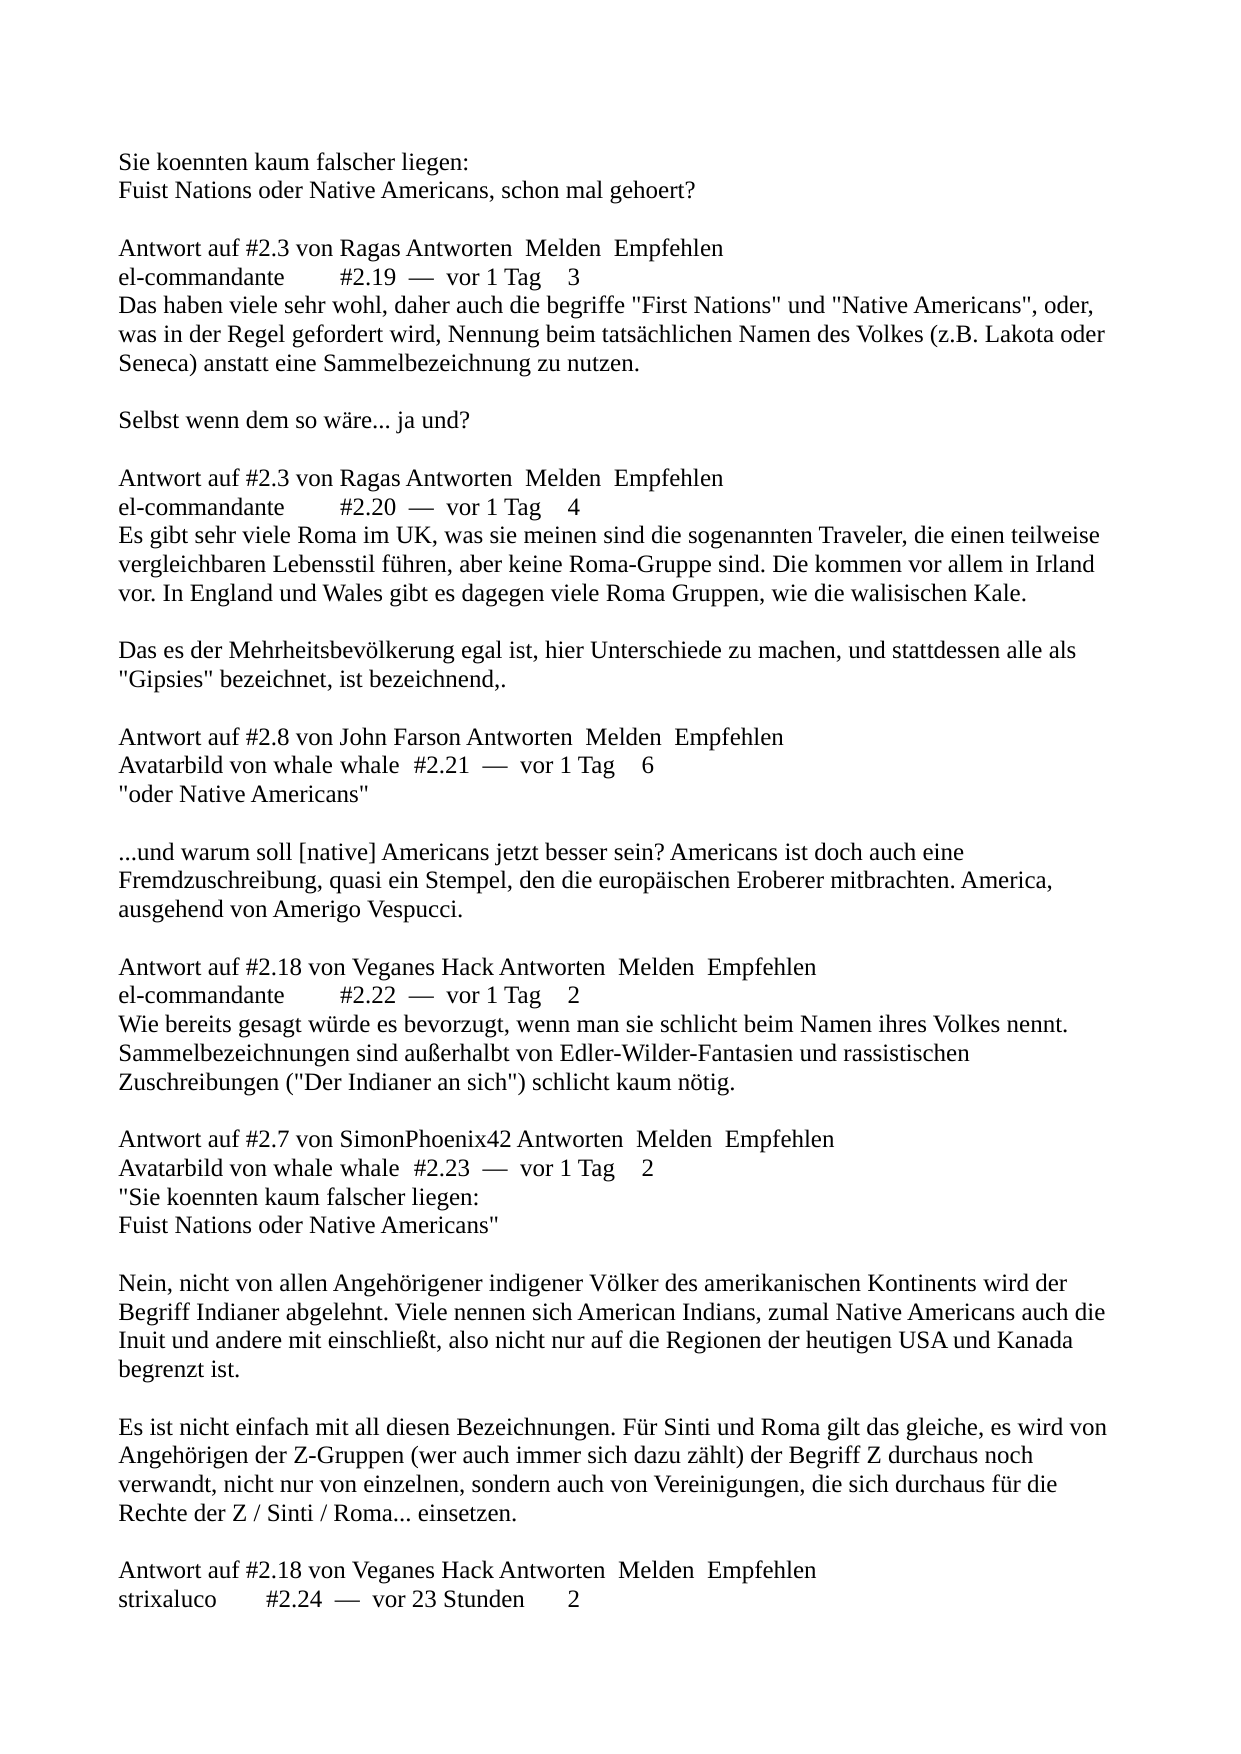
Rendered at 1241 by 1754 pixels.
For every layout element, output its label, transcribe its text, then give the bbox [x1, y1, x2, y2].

text Avatarbild von whale whale #2.23 — vor 1 Tag 2 [118, 1153, 1122, 1182]
text el-commandante #2.19 — vor 1 Tag 3 [118, 262, 1122, 291]
text Selbst wenn dem so wäre... ja und? [118, 406, 1122, 434]
text el-commandante #2.22 — vor 1 Tag 2 [118, 981, 1122, 1009]
text Es gibt sehr viele Roma im UK, was sie meinen sind die sogenannten Traveler, die einen teilweise vergleichbaren Lebensstil führen, aber keine Roma-Gruppe sind. Die kommen vor allem in Irland vor. In England und Wales gibt es dagegen viele Roma Gruppen, wie die walisischen Kale. [118, 521, 1122, 607]
text Fuist Nations oder Native Americans" [118, 1211, 1122, 1239]
text Antwort auf #2.3 von Ragas Antworten Melden Empfehlen [118, 233, 1122, 262]
text Antwort auf #2.3 von Ragas Antworten Melden Empfehlen [118, 463, 1122, 492]
text Wie bereits gesagt würde es bevorzugt, wenn man sie schlicht beim Namen ihres Volkes nennt. Sammelbezeichnungen sind außerhalbt von Edler-Wilder-Fantasien und rassistischen Zuschreibungen ("Der Indianer an sich") schlicht kaum nötig. [118, 1009, 1122, 1096]
text Fuist Nations oder Native Americans, schon mal gehoert? [118, 176, 1122, 204]
text Es ist nicht einfach mit all diesen Bezeichnungen. Für Sinti und Roma gilt das gleiche, es wird von Angehörigen der Z-Gruppen (wer auch immer sich dazu zählt) der Begriff Z durchaus noch verwandt, nicht nur von einzelnen, sondern auch von Vereinigungen, die sich durchaus für die Rechte der Z / Sinti / Roma... einsetzen. [118, 1412, 1122, 1527]
text ...und warum soll [native] Americans jetzt besser sein? Americans ist doch auch eine Fremdzuschreibung, quasi ein Stempel, den die europäischen Eroberer mitbrachten. America, ausgehend von Amerigo Vespucci. [118, 837, 1122, 923]
text Nein, nicht von allen Angehörigener indigener Völker des amerikanischen Kontinents wird der Begriff Indianer abgelehnt. Viele nennen sich American Indians, zumal Native Americans auch die Inuit und andere mit einschließt, also nicht nur auf die Regionen der heutigen USA und Kanada begrenzt ist. [118, 1268, 1122, 1383]
text el-commandante #2.20 — vor 1 Tag 4 [118, 492, 1122, 521]
text Avatarbild von whale whale #2.21 — vor 1 Tag 6 [118, 751, 1122, 779]
text Das haben viele sehr wohl, daher auch die begriffe "First Nations" und "Native Americans", oder, was in der Regel gefordert wird, Nennung beim tatsächlichen Namen des Volkes (z.B. Lakota oder Seneca) anstatt eine Sammelbezeichnung zu nutzen. [118, 291, 1122, 377]
text Antwort auf #2.18 von Veganes Hack Antworten Melden Empfehlen [118, 1556, 1122, 1584]
text strixaluco #2.24 — vor 23 Stunden 2 [118, 1584, 1122, 1613]
text "Sie koennten kaum falscher liegen: [118, 1182, 1122, 1211]
text Antwort auf #2.18 von Veganes Hack Antworten Melden Empfehlen [118, 952, 1122, 981]
text Antwort auf #2.8 von John Farson Antworten Melden Empfehlen [118, 722, 1122, 751]
text "oder Native Americans" [118, 779, 1122, 808]
text Das es der Mehrheitsbevölkerung egal ist, hier Unterschiede zu machen, und stattdessen alle als "Gipsies" bezeichnet, ist bezeichnend,. [118, 636, 1122, 693]
text Sie koennten kaum falscher liegen: [118, 147, 1122, 176]
text Antwort auf #2.7 von SimonPhoenix42 Antworten Melden Empfehlen [118, 1124, 1122, 1153]
